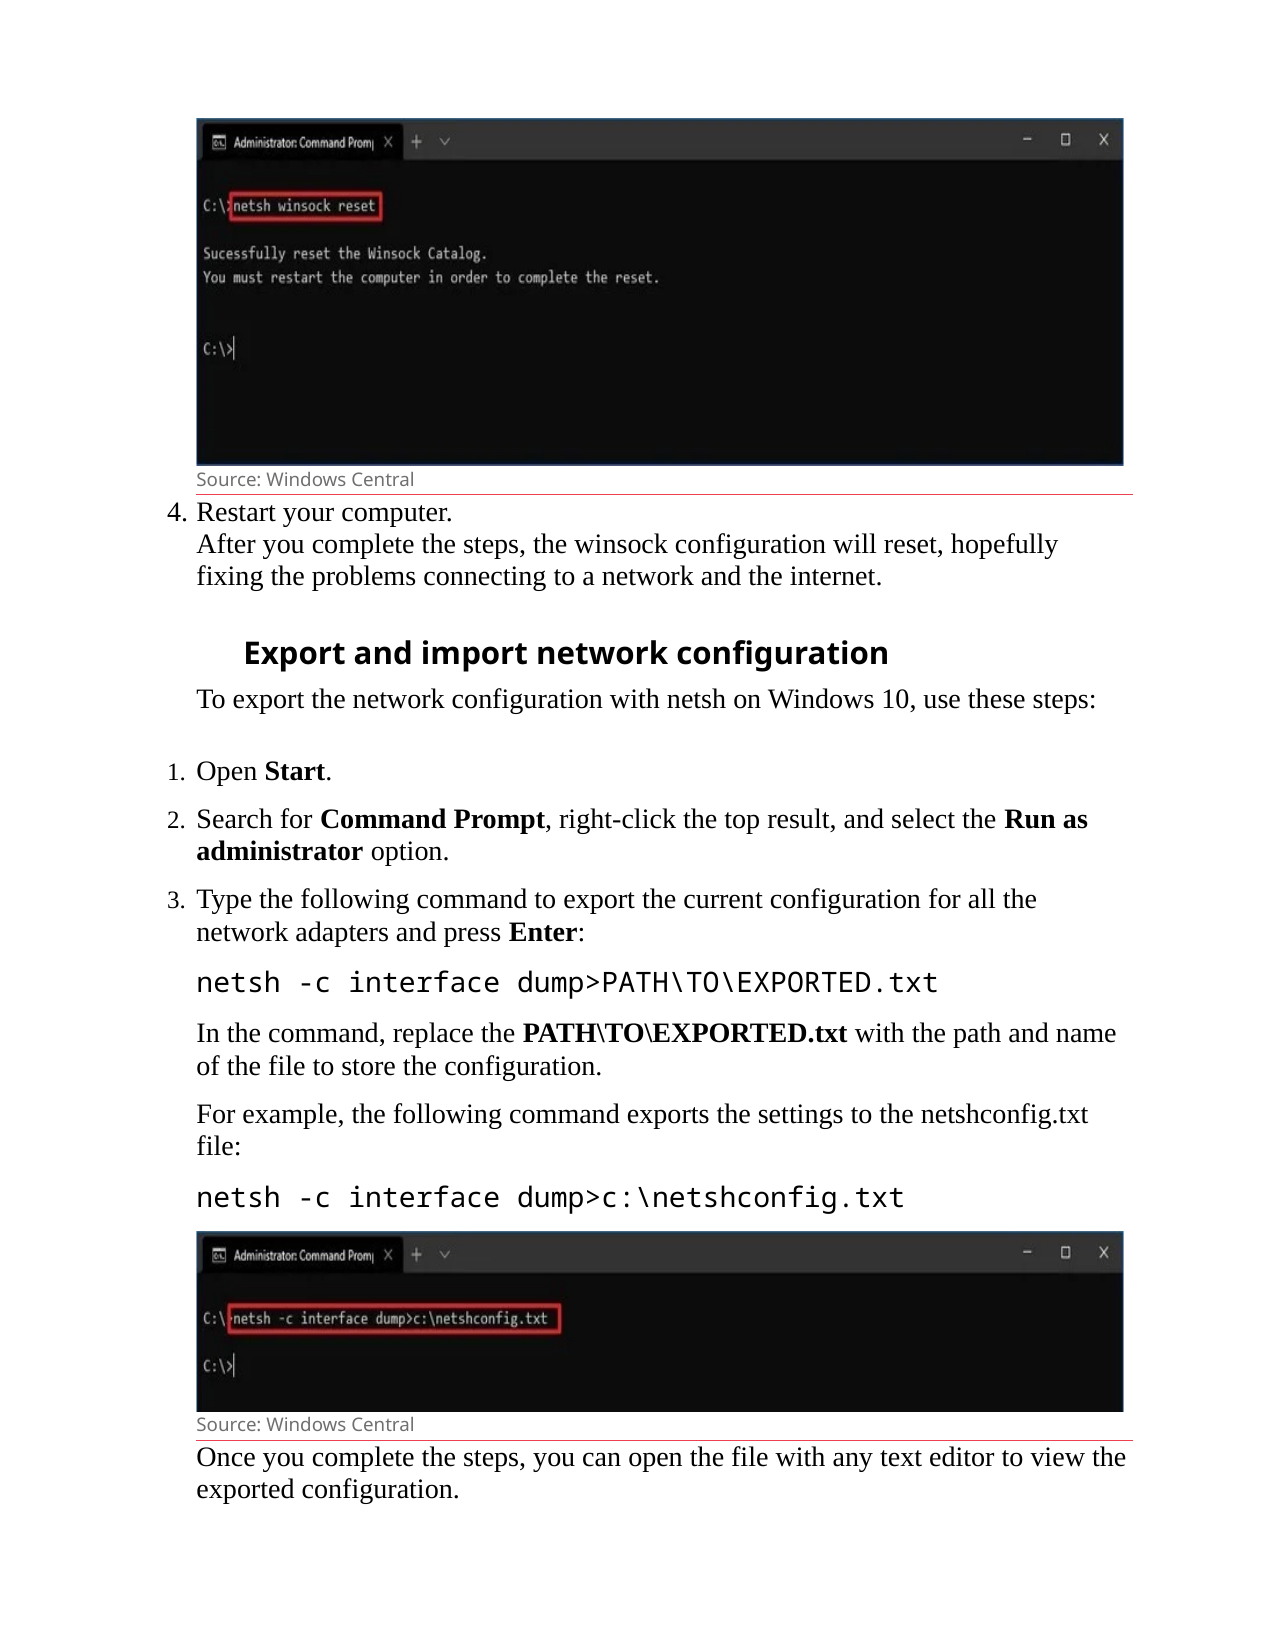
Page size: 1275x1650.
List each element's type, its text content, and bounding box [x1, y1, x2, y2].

list Type the following command to export the current configuration for all the network adapters and press Enter: [196, 882, 1133, 947]
text After you complete the steps, the winsock configuration will reset, hopefully fixing the problems connecting to a network and the internet. [196, 527, 1133, 592]
list Open Start. [196, 754, 1133, 786]
list Restart your computer. [196, 495, 1133, 527]
picture [196, 118, 1124, 466]
text To export the network configuration with netsh on Windows 10, use these steps: [196, 682, 1133, 715]
subtitle Export and import network configuration [243, 631, 1087, 673]
list netsh -c interface dump>PATH\TO\EXPORTED.txt [196, 963, 1133, 1001]
list Source: Windows Central [196, 1231, 1133, 1440]
list In the command, replace the PATH\TO\EXPORTED.txt with the path and name of the file to store the configuration. [196, 1017, 1133, 1081]
list For example, the following command exports the settings to the netshconfig.txt file: [196, 1097, 1133, 1162]
picture [196, 1231, 1124, 1412]
list netsh -c interface dump>c:\netshconfig.txt [196, 1177, 1133, 1216]
list Search for Command Prompt, right-click the top result, and select the Run as administrator option. [196, 802, 1133, 867]
list Source: Windows Central [196, 118, 1133, 494]
text Once you complete the steps, you can open the file with any text editor to view the exported configuration. [196, 1441, 1133, 1505]
